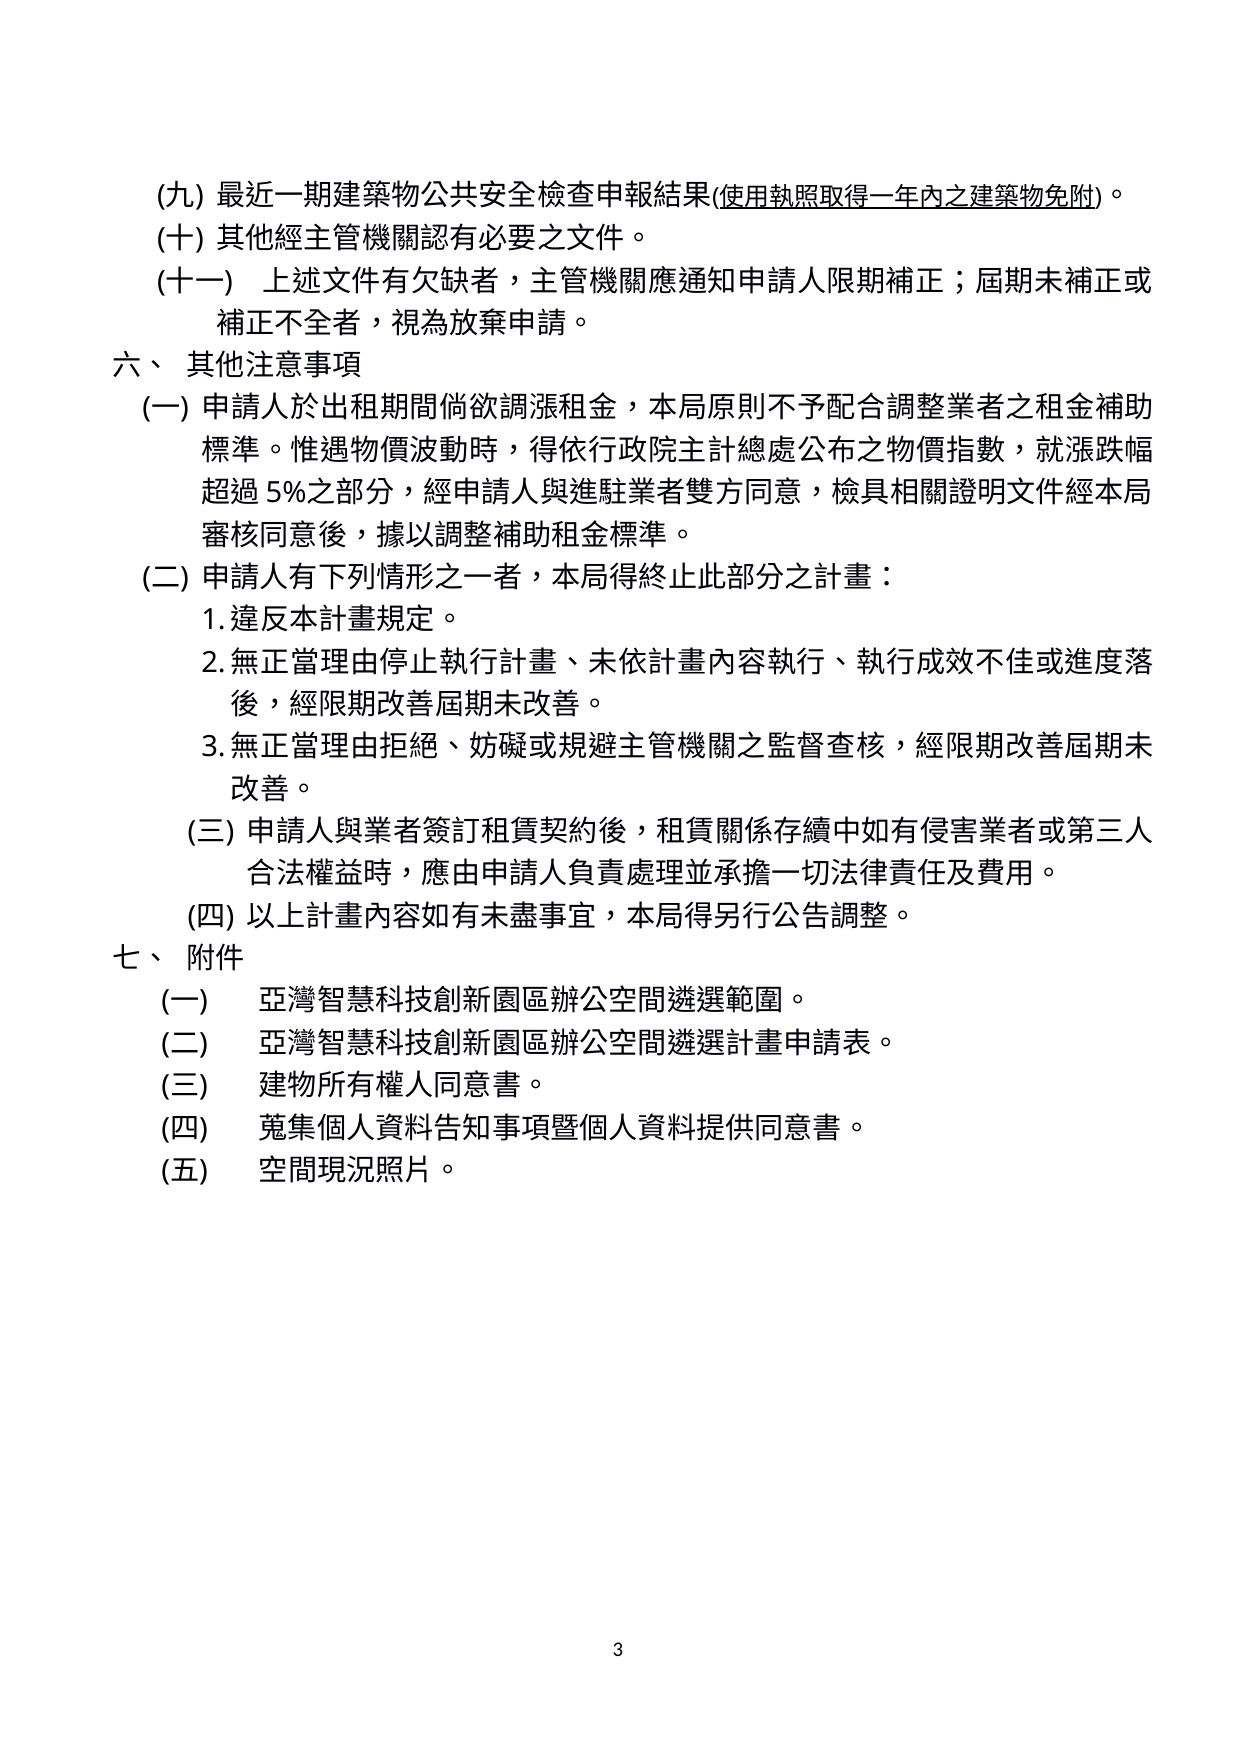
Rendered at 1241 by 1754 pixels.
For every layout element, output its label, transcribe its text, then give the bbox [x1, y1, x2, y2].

list 以上計畫內容如有未盡事宜，本局得另行公告調整。 [225, 892, 1155, 935]
list 無正當理由停止執行計畫、未依計畫內容執行、執行成效不佳或進度落後，經限期改善屆期未改善。 [201, 638, 1155, 723]
list 蒐集個人資料告知事項暨個人資料提供同意書。 [199, 1104, 1155, 1147]
list 申請人有下列情形之一者，本局得終止此部分之計畫： [142, 553, 1155, 596]
list 附件 [186, 935, 1155, 977]
list 其他經主管機關認有必要之文件。 [195, 215, 1155, 257]
list 申請人與業者簽訂租賃契約後，租賃關係存續中如有侵害業者或第三人合法權益時，應由申請人負責處理並承擔一切法律責任及費用。 [187, 808, 1155, 892]
list 違反本計畫規定。 [201, 596, 1155, 638]
list 空間現況照片。 [199, 1147, 1155, 1189]
list 亞灣智慧科技創新園區辦公空間遴選範圍。 [199, 977, 1155, 1019]
list 建物所有權人同意書。 [199, 1062, 1155, 1104]
list 申請人於出租期間倘欲調漲租金，本局原則不予配合調整業者之租金補助標準。惟遇物價波動時，得依行政院主計總處公布之物價指數，就漲跌幅超過5%之部分，經申請人與進駐業者雙方同意，檢具相關證明文件經本局審核同意後，據以調整補助租金標準。 [142, 384, 1155, 553]
list 無正當理由拒絕、妨礙或規避主管機關之監督查核，經限期改善屆期未改善。 [201, 723, 1155, 808]
list 亞灣智慧科技創新園區辦公空間遴選計畫申請表。 [199, 1019, 1155, 1062]
list 上述文件有欠缺者，主管機關應通知申請人限期補正；屆期未補正或補正不全者，視為放棄申請。 [157, 257, 1155, 342]
list 最近一期建築物公共安全檢查申報結果(使用執照取得一年內之建築物免附)。 [195, 171, 1155, 213]
list 其他注意事項 [186, 342, 1155, 384]
